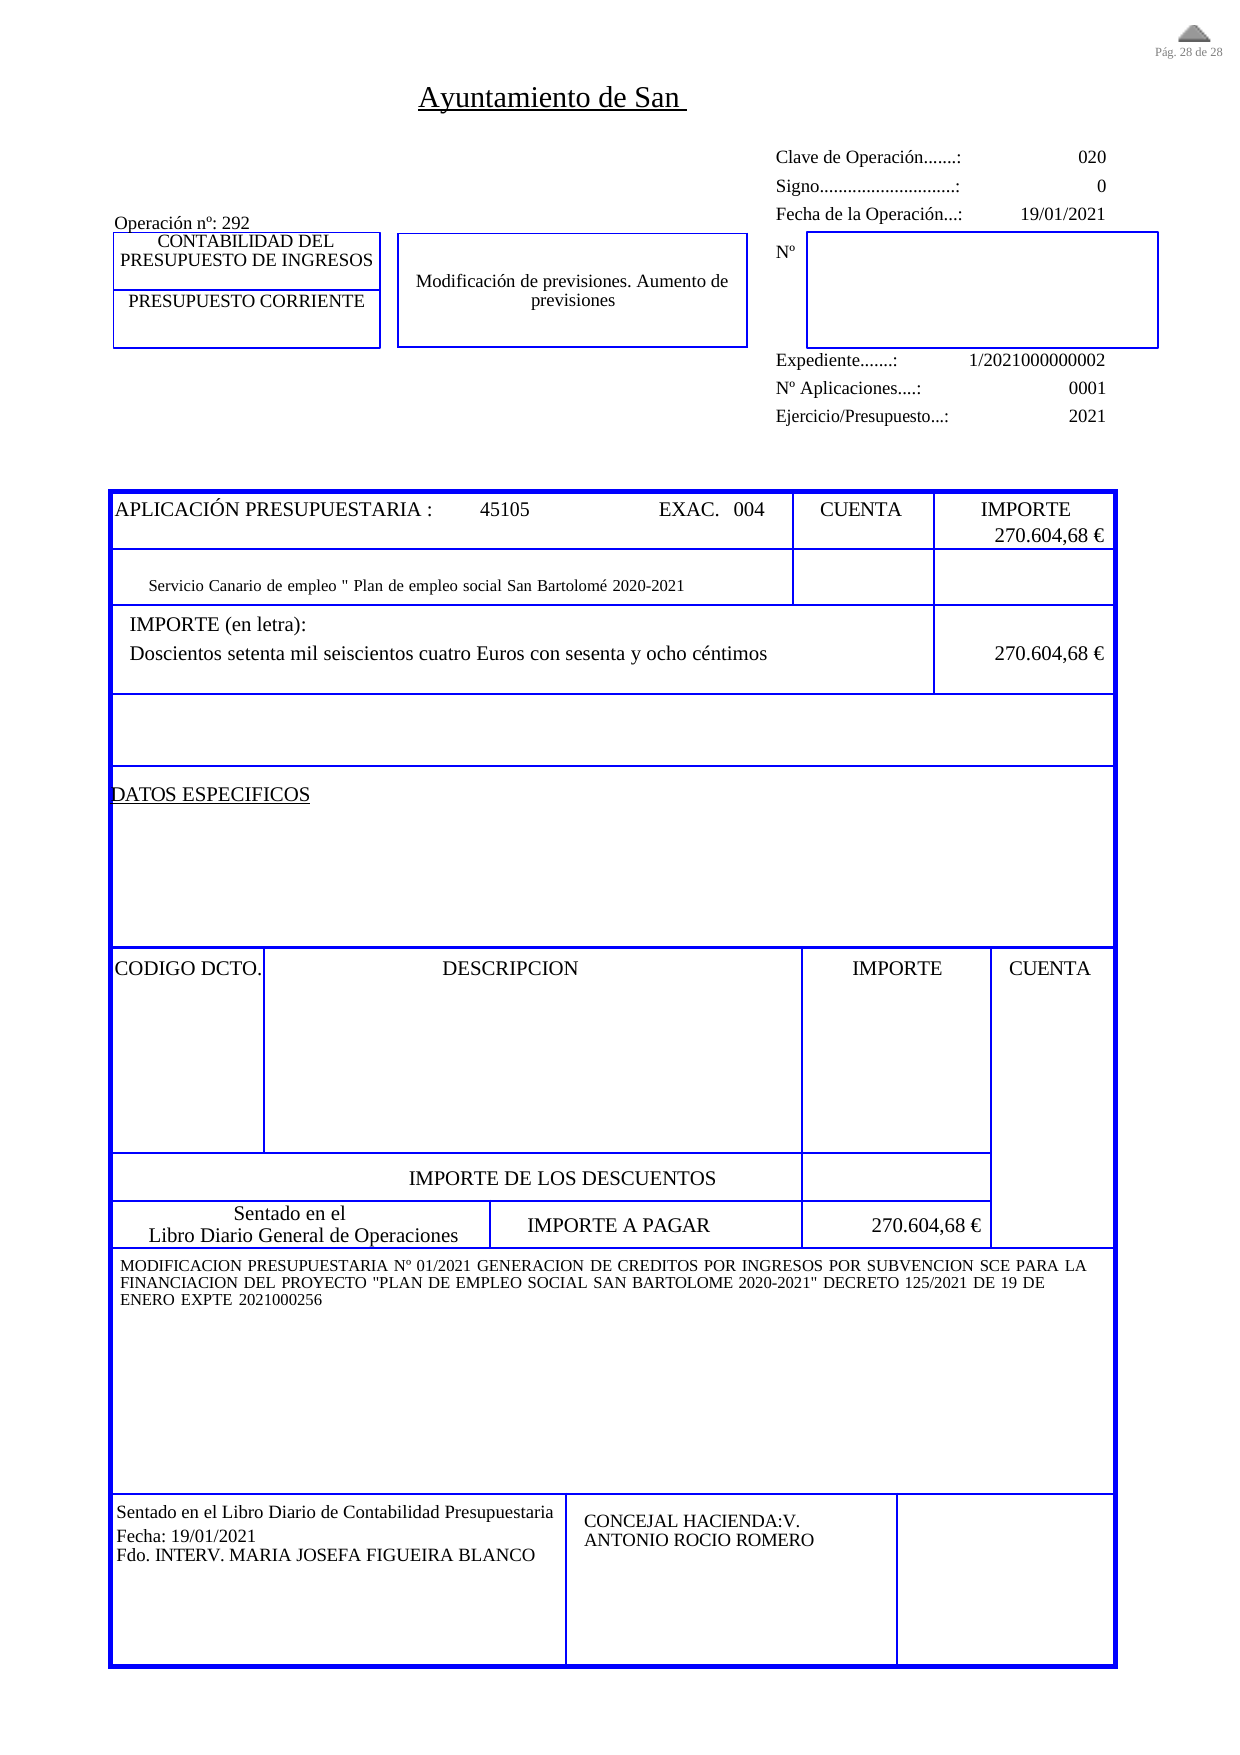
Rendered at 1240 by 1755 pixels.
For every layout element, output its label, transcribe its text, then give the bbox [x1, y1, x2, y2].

table_header CUENTA [794, 494, 933, 548]
table_cell IMPORTE A PAGAR [491, 1202, 801, 1247]
table_cell CONCEJAL HACIENDA:V. ANTONIO ROCIO ROMERO [567, 1495, 896, 1664]
table_cell IMPORTE DE LOS DESCUENTOS [113, 1154, 801, 1199]
table_cell Sentado en el Libro Diario General de Operaciones [113, 1202, 489, 1247]
table_header IMPORTE 270.604,68 € [935, 494, 1113, 548]
table_cell Sentado en el Libro Diario de Contabilidad Presupuestaria Fecha: 19/01/2021 Fdo. INTERV. MARIA JOSEFA FIGUEIRA BLANCO [113, 1495, 565, 1664]
table_cell CUENTA [992, 949, 1113, 1247]
table_cell IMPORTE (en letra): Doscientos setenta mil seiscientos cuatro Euros con sesenta y ocho céntimos [113, 606, 933, 693]
table_cell DATOS ESPECIFICOS [113, 767, 1113, 946]
table_header APLICACIÓN PRESUPUESTARIA : 45105 EXAC. 004 [113, 494, 792, 548]
text Ejercicio/Presupuesto...: 2021 [776, 405, 1235, 427]
subtitle Clave de Operación.......: 020 [776, 146, 1235, 168]
table_cell [803, 1154, 990, 1199]
subtitle Fecha de la Operación...: 19/01/2021 [776, 203, 1235, 224]
table_cell IMPORTE [803, 949, 990, 1152]
table_cell [935, 550, 1113, 604]
table_cell 270.604,68 € [803, 1202, 990, 1247]
table_cell Servicio Canario de empleo " Plan de empleo social San Bartolomé 2020-2021 [113, 550, 792, 604]
table_cell DESCRIPCION [265, 949, 801, 1152]
table_cell MODIFICACION PRESUPUESTARIA Nº 01/2021 GENERACION DE CREDITOS POR INGRESOS POR SUBVENCION SCE PARA LA FINANCIACION DEL PROYECTO "PLAN DE EMPLEO SOCIAL SAN BARTOLOME 2020-2021" DECRETO 125/2021 DE 19 DE ENERO EXPTE 2021000256 [113, 1249, 1113, 1492]
table_cell 270.604,68 € [935, 606, 1113, 693]
table_cell [113, 695, 1113, 765]
table_cell CODIGO DCTO. [113, 949, 263, 1152]
subtitle Signo.............................: 0 [776, 174, 1235, 196]
subtitle [399, 234, 746, 346]
subtitle Nº Expediente.......: 1/2021000000002 Nº Aplicaciones....: 0001 [776, 234, 1107, 398]
text Modificación de previsiones. Aumento de previsiones [416, 272, 729, 310]
table_cell [898, 1495, 1113, 1664]
table_cell [794, 550, 933, 604]
